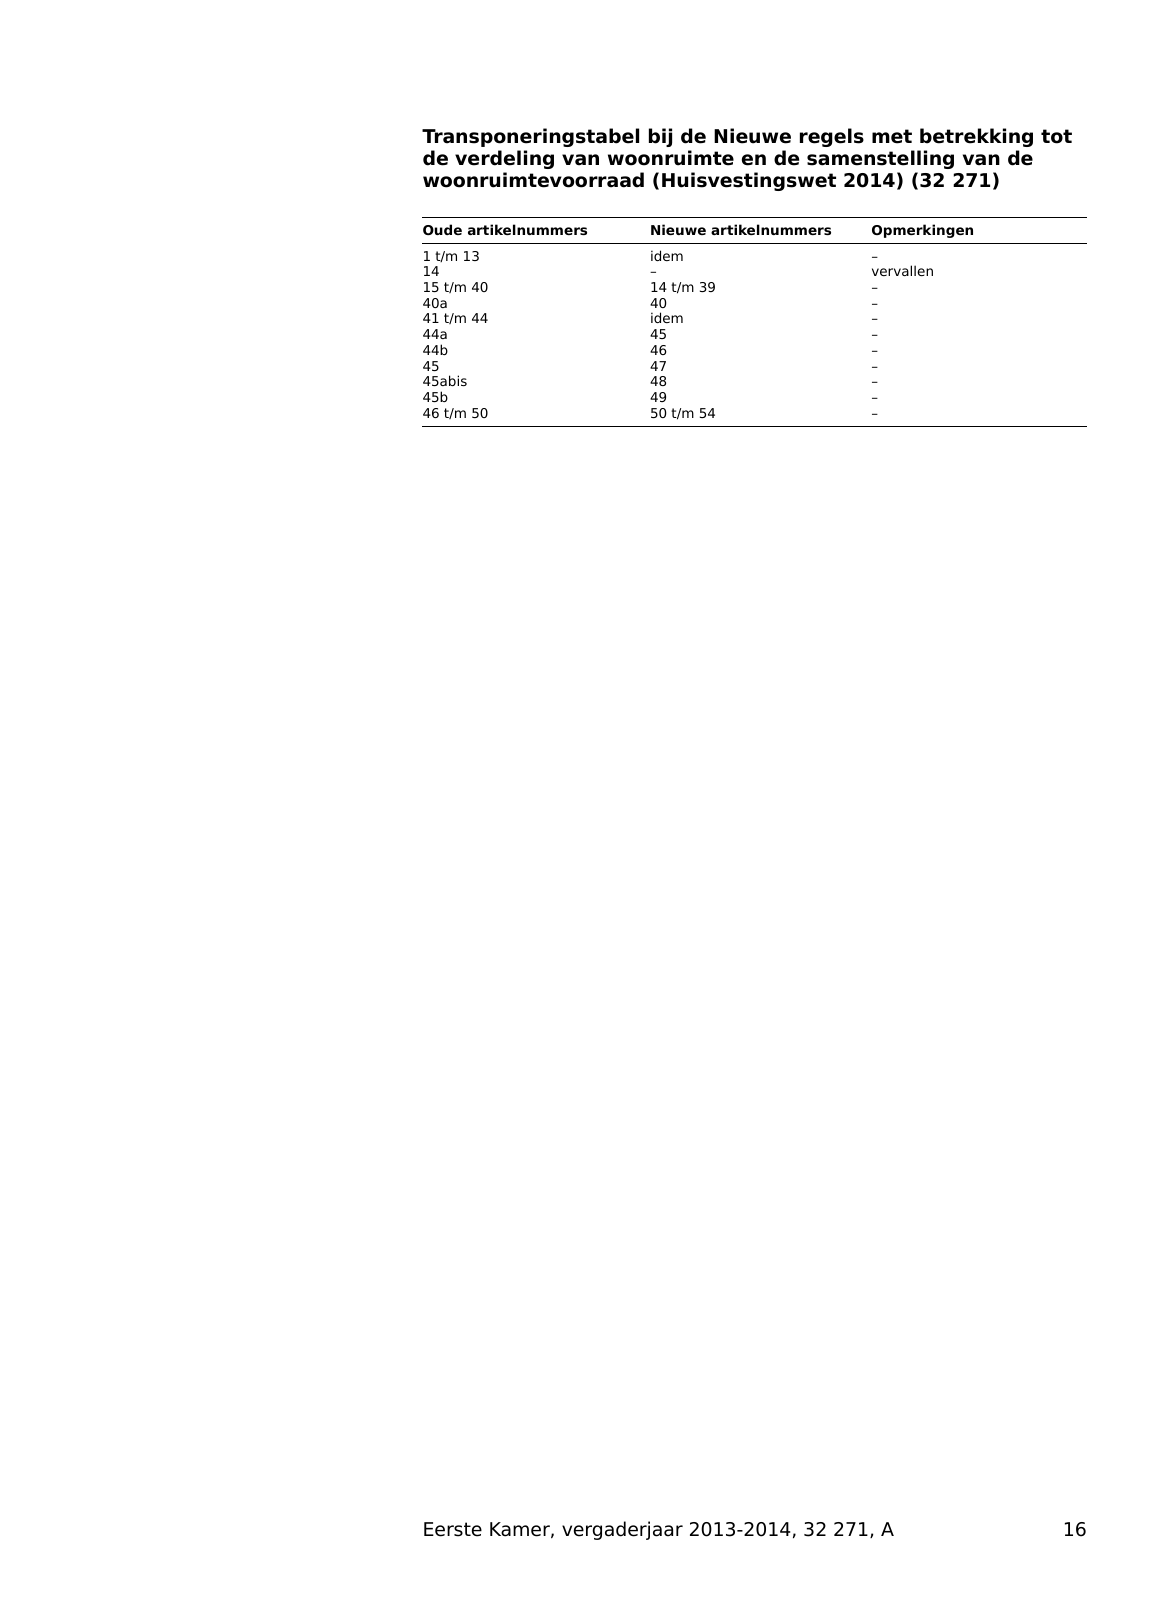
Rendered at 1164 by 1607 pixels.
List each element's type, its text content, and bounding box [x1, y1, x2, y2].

table_cell – [644, 264, 865, 280]
table_cell 45 [644, 327, 865, 343]
table_cell 45 [422, 359, 644, 374]
table_cell 45abis [422, 374, 644, 390]
table_header Oude artikelnummers [422, 218, 644, 243]
table_cell idem [644, 311, 865, 327]
table_cell – [865, 311, 1087, 327]
table_cell 44b [422, 343, 644, 358]
table_cell 40 [644, 296, 865, 311]
table_cell 45b [422, 390, 644, 406]
table_cell 50 t/m 54 [644, 406, 865, 426]
table_cell 14 t/m 39 [644, 280, 865, 296]
table_cell idem [644, 244, 865, 264]
table_cell – [865, 343, 1087, 358]
table_cell – [865, 359, 1087, 374]
table_header Opmerkingen [865, 218, 1087, 243]
table_cell 41 t/m 44 [422, 311, 644, 327]
table_cell 40a [422, 296, 644, 311]
table_cell 1 t/m 13 [422, 244, 644, 264]
table_cell – [865, 280, 1087, 296]
subtitle Transponeringstabel bij de Nieuwe regels met betrekking tot de verdeling van woonruimte en de samenstelling van de woonruimtevoorraad (Huisvestingswet 2014) (32 271) [422, 126, 1087, 192]
table_cell – [865, 244, 1087, 264]
table_cell – [865, 374, 1087, 390]
table_cell 49 [644, 390, 865, 406]
table_header Nieuwe artikelnummers [644, 218, 865, 243]
table_cell – [865, 296, 1087, 311]
table_cell vervallen [865, 264, 1087, 280]
table_cell 15 t/m 40 [422, 280, 644, 296]
table_cell 14 [422, 264, 644, 280]
table_cell – [865, 390, 1087, 406]
table_cell – [865, 406, 1087, 426]
table_cell – [865, 327, 1087, 343]
table_cell 46 t/m 50 [422, 406, 644, 426]
table_cell 46 [644, 343, 865, 358]
table_cell 48 [644, 374, 865, 390]
table_cell 47 [644, 359, 865, 374]
table_cell 44a [422, 327, 644, 343]
